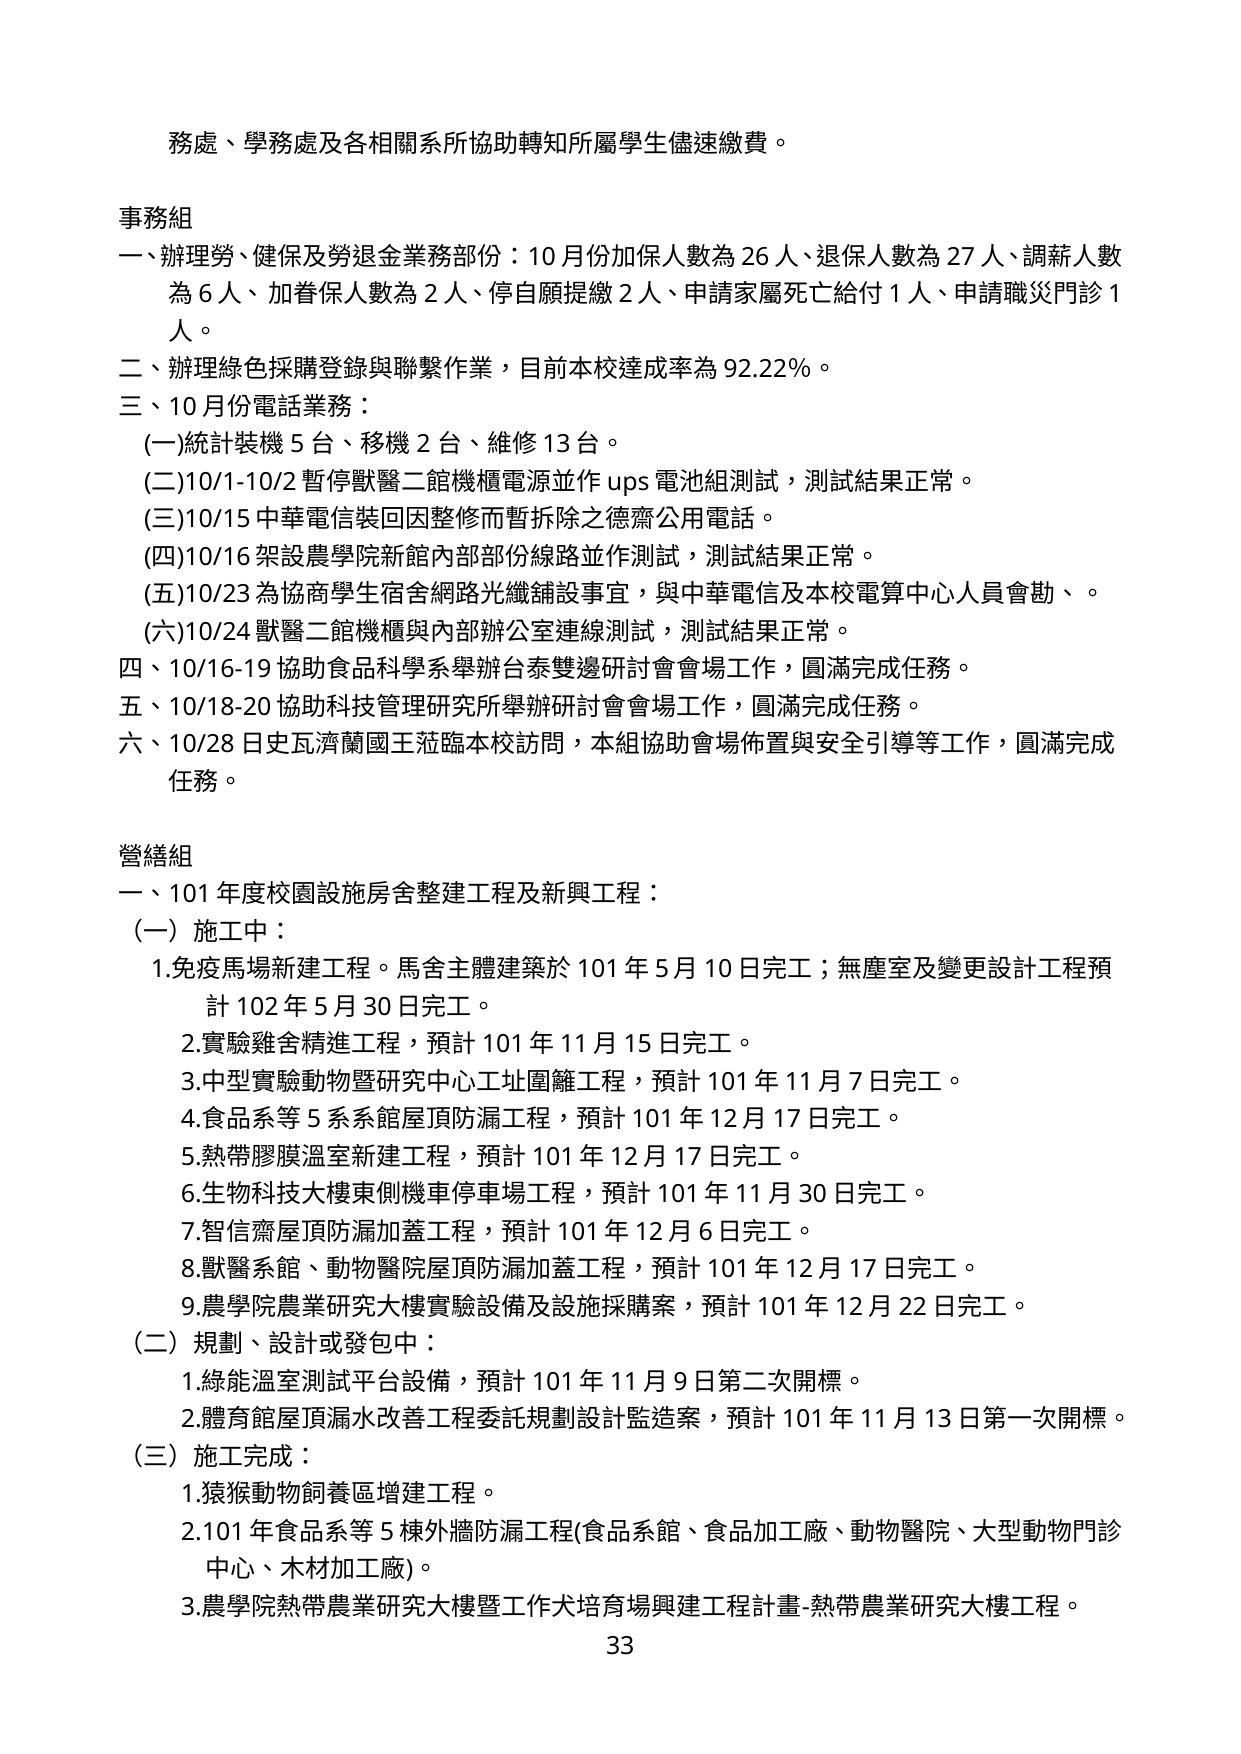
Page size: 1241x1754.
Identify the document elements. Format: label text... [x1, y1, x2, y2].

text 三、10月份電話業務： [118, 385, 1122, 423]
text 9.農學院農業研究大樓實驗設備及設施採購案，預計101年12月22日完工。 [118, 1285, 1122, 1323]
text 事務組 [118, 198, 1122, 235]
text (三)10/15中華電信裝回因整修而暫拆除之德齋公用電話。 [118, 498, 1122, 535]
text （一）施工中： [118, 910, 1122, 948]
text 2.101年食品系等5棟外牆防漏工程(食品系館、食品加工廠、動物醫院、大型動物門診中心、木材加工廠)。 [181, 1510, 1122, 1585]
text 4.食品系等5系系館屋頂防漏工程，預計101年12月17日完工。 [118, 1098, 1122, 1135]
text 3.農學院熱帶農業研究大樓暨工作犬培育場興建工程計畫-熱帶農業研究大樓工程。 [118, 1585, 1122, 1623]
text 一、101年度校園設施房舍整建工程及新興工程： [118, 873, 1122, 910]
text 3.中型實驗動物暨研究中心工址圍籬工程，預計101年11月7日完工。 [118, 1060, 1122, 1098]
text 1.免疫馬場新建工程。馬舍主體建築於101年5月10日完工；無塵室及變更設計工程預計102年5月30日完工。 [118, 948, 1122, 1023]
text (二)10/1-10/2暫停獸醫二館機櫃電源並作ups電池組測試，測試結果正常。 [118, 460, 1122, 498]
text 8.獸醫系館、動物醫院屋頂防漏加蓋工程，預計101年12月17日完工。 [118, 1248, 1122, 1285]
text 1.綠能溫室測試平台設備，預計101年11月9日第二次開標。 [118, 1360, 1122, 1398]
text (六)10/24獸醫二館機櫃與內部辦公室連線測試，測試結果正常。 [118, 610, 1122, 648]
text 務處、學務處及各相關系所協助轉知所屬學生儘速繳費。 [118, 123, 1122, 160]
text 六、10/28日史瓦濟蘭國王蒞臨本校訪問，本組協助會場佈置與安全引導等工作，圓滿完成任務。 [118, 723, 1122, 798]
text 7.智信齋屋頂防漏加蓋工程，預計101年12月6日完工。 [118, 1210, 1122, 1248]
text 二、辦理綠色採購登錄與聯繫作業，目前本校達成率為92.22％。 [118, 348, 1122, 385]
text 一、辦理勞、健保及勞退金業務部份：10月份加保人數為26人、退保人數為27人、調薪人數為6人、 加眷保人數為2人、停自願提繳2人、申請家屬死亡給付1人、申請職災門診1人。 [118, 235, 1122, 348]
text 6.生物科技大樓東側機車停車場工程，預計101年11月30日完工。 [118, 1173, 1122, 1210]
text 1.猿猴動物飼養區增建工程。 [118, 1473, 1122, 1510]
text (五)10/23為協商學生宿舍網路光纖舖設事宜，與中華電信及本校電算中心人員會勘、。 [118, 573, 1122, 610]
text (一)統計裝機 5 台、移機 2 台、維修13台。 [118, 423, 1122, 460]
text 5.熱帶膠膜溫室新建工程，預計101年12月17日完工。 [118, 1135, 1122, 1173]
text （二）規劃、設計或發包中： [118, 1323, 1122, 1360]
text 營繕組 [118, 835, 1122, 873]
text （三）施工完成： [118, 1435, 1122, 1473]
text 2.實驗雞舍精進工程，預計101年11月15日完工。 [118, 1023, 1122, 1060]
text 五、10/18-20協助科技管理研究所舉辦研討會會場工作，圓滿完成任務。 [118, 685, 1122, 723]
text 四、10/16-19協助食品科學系舉辦台泰雙邊研討會會場工作，圓滿完成任務。 [118, 648, 1122, 685]
text 2.體育館屋頂漏水改善工程委託規劃設計監造案，預計101年11月13日第一次開標。 [118, 1398, 1122, 1435]
text (四)10/16架設農學院新館內部部份線路並作測試，測試結果正常。 [118, 535, 1122, 573]
